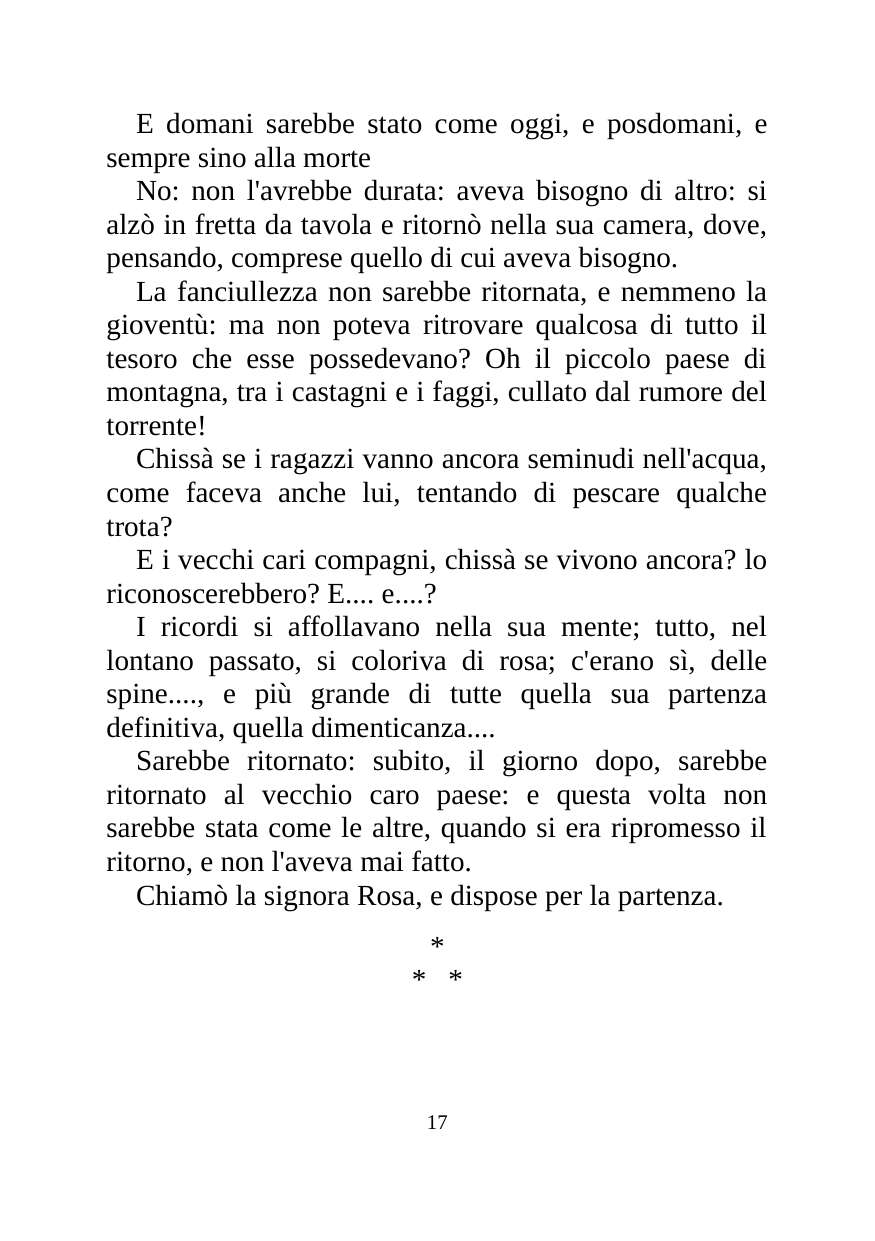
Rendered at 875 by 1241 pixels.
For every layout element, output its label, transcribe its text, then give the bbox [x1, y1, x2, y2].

text Chissà se i ragazzi vanno ancora seminudi nell'acqua, come faceva anche lui, tentando di pescare qualche trota? [106, 442, 768, 542]
text E i vecchi cari compagni, chissà se vivono ancora? lo riconoscerebbero? E.... e....? [106, 542, 768, 609]
text Sarebbe ritornato: subito, il giorno dopo, sarebbe ritornato al vecchio caro paese: e questa volta non sarebbe stata come le altre, quando si era ripromesso il ritorno, e non l'aveva mai fatto. [106, 743, 768, 878]
text * * * [106, 929, 768, 996]
text E domani sarebbe stato come oggi, e posdomani, e sempre sino alla morte [106, 106, 768, 173]
text Chiamò la signora Rosa, e dispose per la partenza. [106, 878, 768, 911]
text La fanciullezza non sarebbe ritornata, e nemmeno la gioventù: ma non poteva ritrovare qualcosa di tutto il tesoro che esse possedevano? Oh il piccolo paese di montagna, tra i castagni e i faggi, cullato dal rumore del torrente! [106, 274, 768, 442]
text I ricordi si affollavano nella sua mente; tutto, nel lontano passato, si coloriva di rosa; c'erano sì, delle spine...., e più grande di tutte quella sua partenza definitiva, quella dimenticanza.... [106, 609, 768, 743]
text No: non l'avrebbe durata: aveva bisogno di altro: si alzò in fretta da tavola e ritornò nella sua camera, dove, pensando, comprese quello di cui aveva bisogno. [106, 173, 768, 274]
